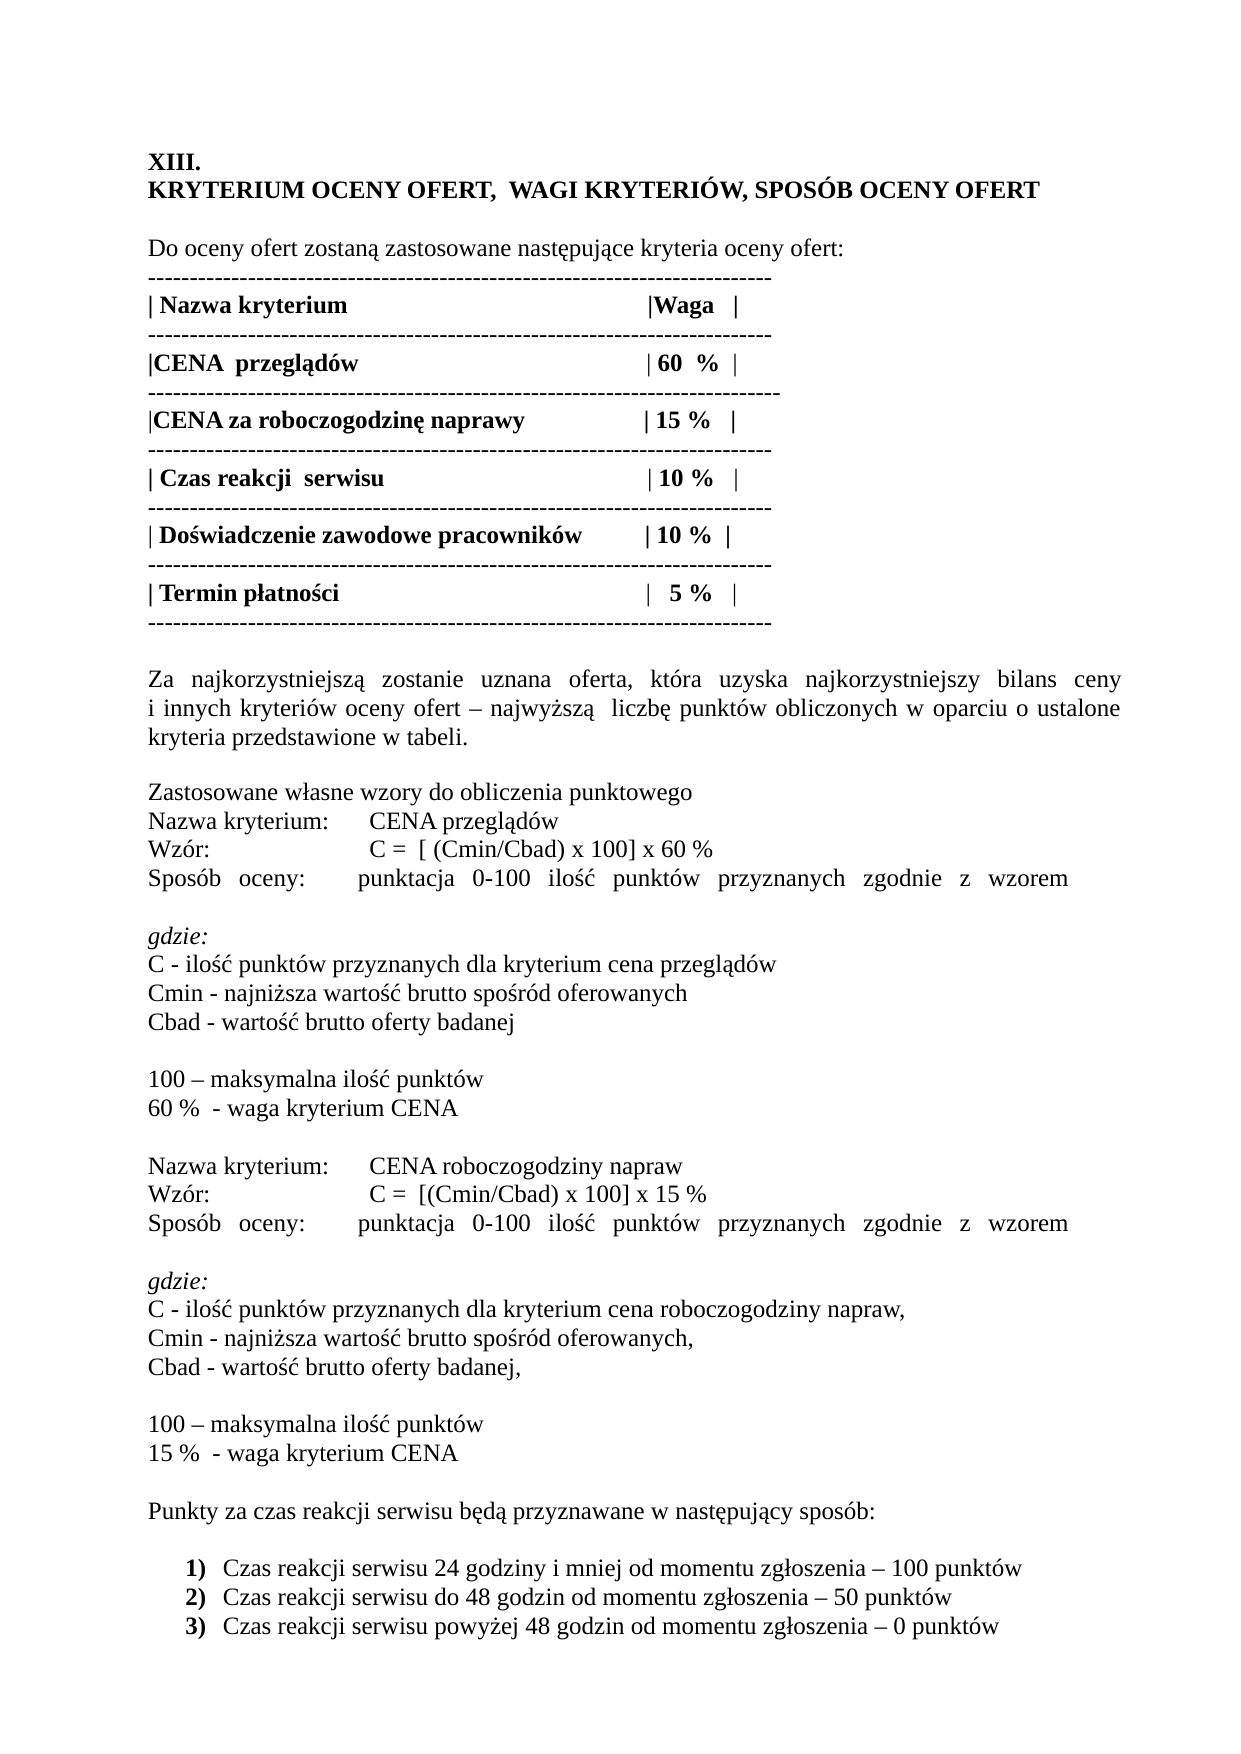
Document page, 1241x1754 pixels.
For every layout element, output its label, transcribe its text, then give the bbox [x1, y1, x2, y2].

list Czas reakcji serwisu powyżej 48 godzin od momentu zgłoszenia – 0 punktów [185, 1611, 1122, 1639]
list Czas reakcji serwisu do 48 godzin od momentu zgłoszenia – 50 punktów [185, 1582, 1122, 1611]
text | Nazwa kryterium |Waga | [148, 291, 1122, 319]
text 15 % - waga kryterium CENA [148, 1438, 1122, 1467]
text |CENA przeglądów | 60 % | [148, 348, 1122, 377]
text Nazwa kryterium: CENA roboczogodziny napraw Wzór: C = [(Cmin/Cbad) x 100] x 15 % [148, 1151, 1122, 1208]
text gdzie: C - ilość punktów przyznanych dla kryterium cena przeglądów Cmin - najniższa wartość brutto spośród oferowanych Cbad - wartość brutto oferty badanej [148, 921, 1122, 1036]
text | Doświadczenie zawodowe pracowników | 10 % | [148, 521, 1122, 549]
text --------------------------------------------------------------------------- [148, 549, 1122, 578]
text Punkty za czas reakcji serwisu będą przyznawane w następujący sposób: [148, 1496, 1122, 1524]
text --------------------------------------------------------------------------- [148, 492, 1122, 521]
text 100 – maksymalna ilość punktów [148, 1409, 1122, 1438]
text Do oceny ofert zostaną zastosowane następujące kryteria oceny ofert: [148, 233, 1122, 262]
text gdzie: C - ilość punktów przyznanych dla kryterium cena roboczogodziny napraw, Cmin - najniższa wartość brutto spośród oferowanych, Cbad - wartość brutto oferty badanej, [148, 1266, 1122, 1381]
text Sposób oceny: punktacja 0-100 ilość punktów przyznanych zgodnie z wzorem [148, 1208, 1122, 1266]
text 100 – maksymalna ilość punktów [148, 1064, 1122, 1093]
text | Czas reakcji serwisu | 10 % | [148, 463, 1122, 492]
text Zastosowane własne wzory do obliczenia punktowego [148, 777, 1122, 806]
list Czas reakcji serwisu 24 godziny i mniej od momentu zgłoszenia – 100 punktów [185, 1553, 1122, 1582]
text KRYTERIUM OCENY OFERT, WAGI KRYTERIÓW, SPOSÓB OCENY OFERT [148, 176, 1122, 204]
text --------------------------------------------------------------------------- [148, 262, 1122, 291]
text |CENA za roboczogodzinę naprawy | 15 % | [148, 406, 1122, 434]
text 60 % - waga kryterium CENA [148, 1093, 1122, 1122]
text --------------------------------------------------------------------------- [148, 607, 1122, 636]
text Nazwa kryterium: CENA przeglądów Wzór: C = [ (Cmin/Cbad) x 100] x 60 % [148, 806, 1122, 863]
text ---------------------------------------------------------------------------- [148, 377, 1122, 406]
text Sposób oceny: punktacja 0-100 ilość punktów przyznanych zgodnie z wzorem [148, 863, 1122, 921]
text --------------------------------------------------------------------------- [148, 319, 1122, 348]
text Za najkorzystniejszą zostanie uznana oferta, która uzyska najkorzystniejszy bilans ceny i innych kryteriów oceny ofert – najwyższą liczbę punktów obliczonych w oparciu o ustalone kryteria przedstawione w tabeli. [148, 664, 1122, 751]
text | Termin płatności | 5 % | [148, 578, 1122, 607]
text --------------------------------------------------------------------------- [148, 434, 1122, 463]
text XIII. [148, 147, 1122, 176]
